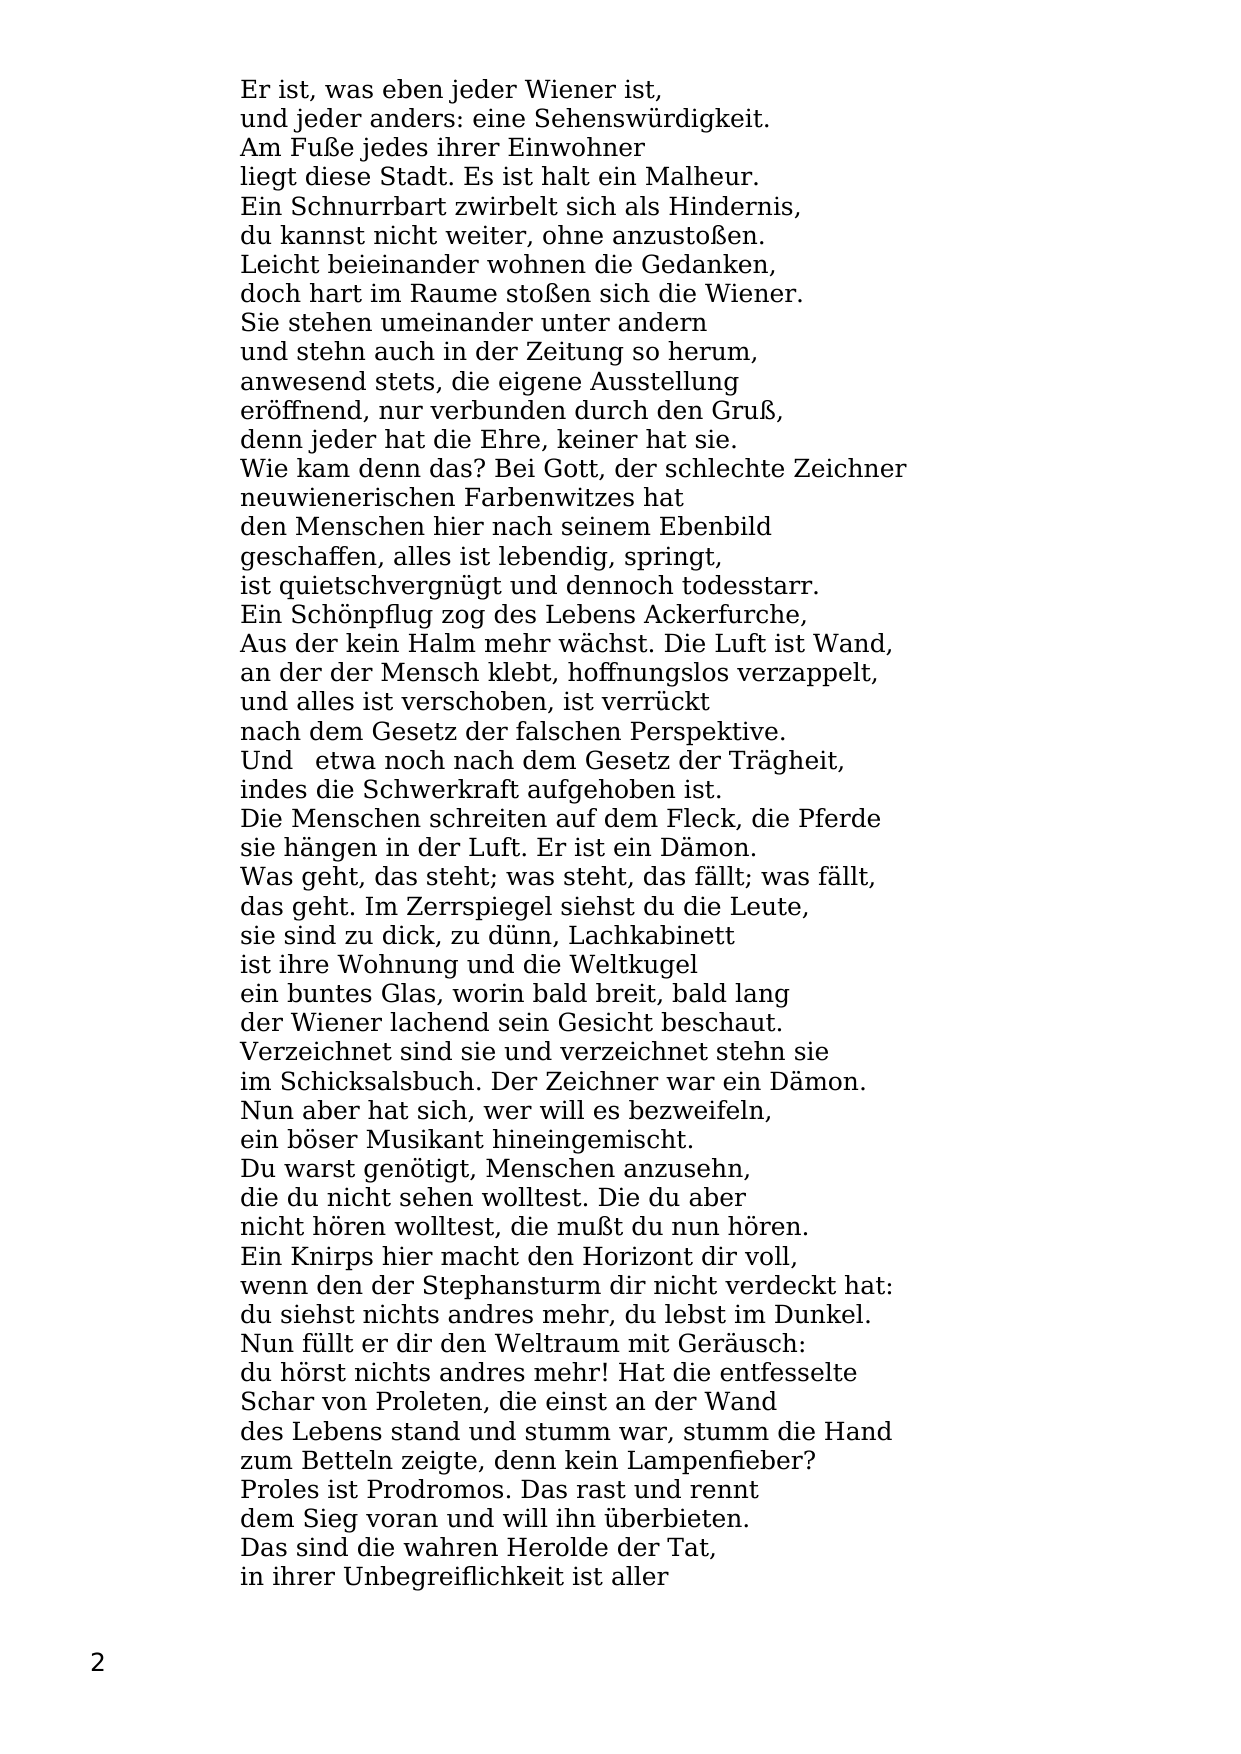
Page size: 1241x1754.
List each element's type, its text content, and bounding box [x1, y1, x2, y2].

text Verzeichnet sind sie und verzeichnet stehn sie [240, 1037, 1091, 1067]
text das geht. Im Zerrspiegel siehst du die Leute, [240, 892, 1091, 921]
text nach dem Gesetz der falschen Perspektive. [240, 717, 1091, 746]
text du hörst nichts andres mehr! Hat die entfesselte [240, 1358, 1091, 1387]
text Die Menschen schreiten auf dem Fleck, die Pferde [240, 804, 1091, 833]
text du siehst nichts andres mehr, du lebst im Dunkel. [240, 1300, 1091, 1329]
text liegt diese Stadt. Es ist halt ein Malheur. [240, 162, 1091, 192]
text Aus der kein Halm mehr wächst. Die Luft ist Wand, [240, 629, 1091, 658]
text sie sind zu dick, zu dünn, Lachkabinett [240, 921, 1091, 950]
text wenn den der Stephansturm dir nicht verdeckt hat: [240, 1271, 1091, 1300]
text Proles ist Prodromos. Das rast und rennt [240, 1475, 1091, 1504]
text Was geht, das steht; was steht, das fällt; was fällt, [240, 862, 1091, 892]
text indes die Schwerkraft aufgehoben ist. [240, 775, 1091, 804]
text den Menschen hier nach seinem Ebenbild [240, 512, 1091, 542]
text dem Sieg voran und will ihn überbieten. [240, 1504, 1091, 1533]
text der Wiener lachend sein Gesicht beschaut. [240, 1008, 1091, 1037]
text an der der Mensch klebt, hoffnungslos verzappelt, [240, 658, 1091, 687]
text Am Fuße jedes ihrer Einwohner [240, 133, 1091, 162]
text Ein Schnurrbart zwirbelt sich als Hindernis, [240, 192, 1091, 221]
text Schar von Proleten, die einst an der Wand [240, 1387, 1091, 1417]
text nicht hören wolltest, die mußt du nun hören. [240, 1212, 1091, 1242]
text ein buntes Glas, worin bald breit, bald lang [240, 979, 1091, 1008]
text Sie stehen umeinander unter andern [240, 308, 1091, 337]
text Das sind die wahren Herolde der Tat, [240, 1533, 1091, 1562]
text ist ihre Wohnung und die Weltkugel [240, 950, 1091, 979]
text zum Betteln zeigte, denn kein Lampenfieber? [240, 1446, 1091, 1475]
text sie hängen in der Luft. Er ist ein Dämon. [240, 833, 1091, 862]
text denn jeder hat die Ehre, keiner hat sie. [240, 425, 1091, 454]
text Du warst genötigt, Menschen anzusehn, [240, 1154, 1091, 1183]
text und alles ist verschoben, ist verrückt [240, 687, 1091, 717]
text ein böser Musikant hineingemischt. [240, 1125, 1091, 1154]
text Und etwa noch nach dem Gesetz der Trägheit, [240, 746, 1091, 775]
text anwesend stets, die eigene Ausstellung [240, 367, 1091, 396]
text ist quietschvergnügt und dennoch todesstarr. [240, 571, 1091, 600]
text Er ist, was eben jeder Wiener ist, [240, 75, 1091, 104]
text Nun füllt er dir den Weltraum mit Geräusch: [240, 1329, 1091, 1358]
text Ein Knirps hier macht den Horizont dir voll, [240, 1242, 1091, 1271]
text Ein Schönpflug zog des Lebens Ackerfurche, [240, 600, 1091, 629]
text des Lebens stand und stumm war, stumm die Hand [240, 1417, 1091, 1446]
text die du nicht sehen wolltest. Die du aber [240, 1183, 1091, 1212]
text neuwienerischen Farbenwitzes hat [240, 483, 1091, 512]
text in ihrer Unbegreiflichkeit ist aller [240, 1562, 1091, 1592]
text und jeder anders: eine Sehenswürdigkeit. [240, 104, 1091, 133]
text eröffnend, nur verbunden durch den Gruß, [240, 396, 1091, 425]
text Wie kam denn das? Bei Gott, der schlechte Zeichner [240, 454, 1091, 483]
text geschaffen, alles ist lebendig, springt, [240, 542, 1091, 571]
text du kannst nicht weiter, ohne anzustoßen. [240, 221, 1091, 250]
text Nun aber hat sich, wer will es bezweifeln, [240, 1096, 1091, 1125]
text und stehn auch in der Zeitung so herum, [240, 337, 1091, 367]
text doch hart im Raume stoßen sich die Wiener. [240, 279, 1091, 308]
text Leicht beieinander wohnen die Gedanken, [240, 250, 1091, 279]
text im Schicksalsbuch. Der Zeichner war ein Dämon. [240, 1067, 1091, 1096]
